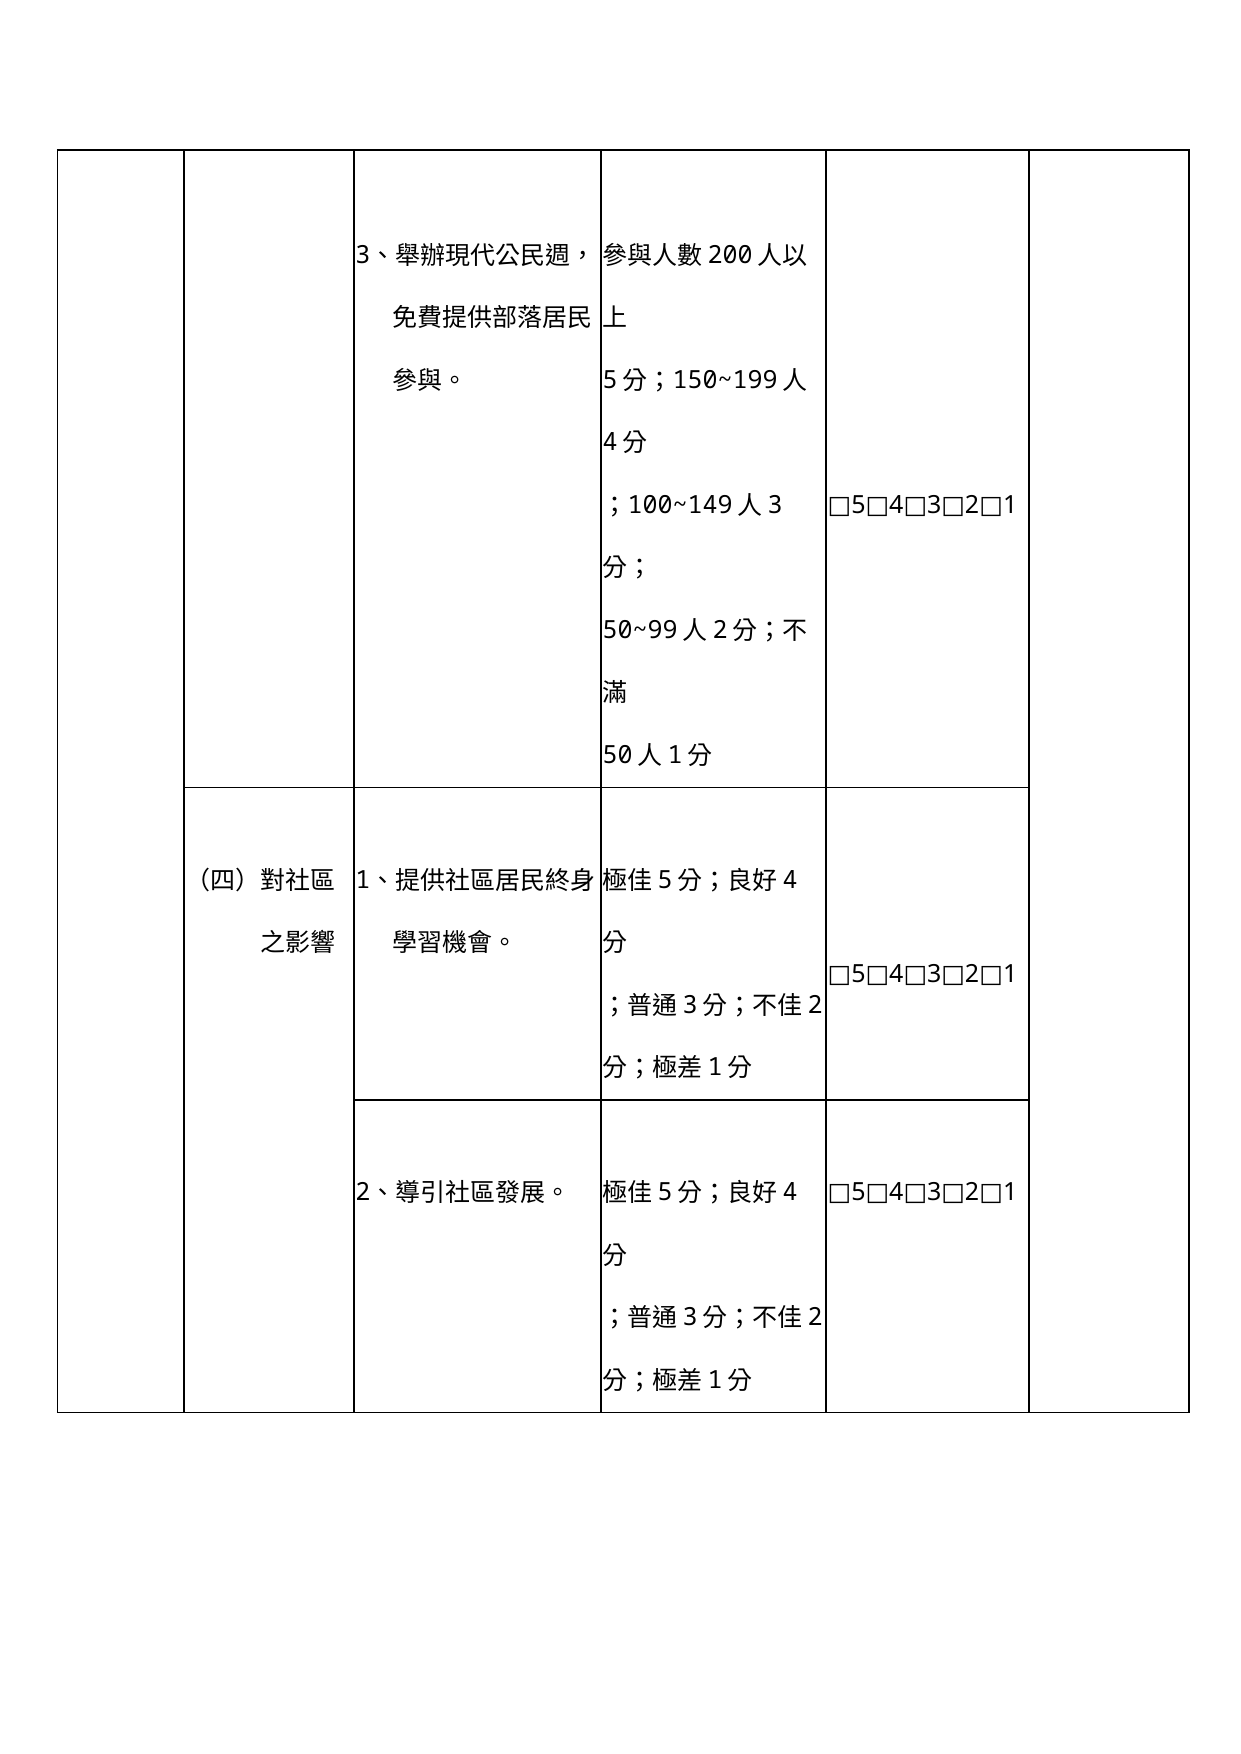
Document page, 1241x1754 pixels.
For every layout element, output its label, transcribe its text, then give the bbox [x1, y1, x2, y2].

table_cell [1030, 151, 1188, 1411]
table_cell □5□4□3□2□1 [827, 1101, 1028, 1411]
table_cell 1、提供社區居民終身 學習機會。 [355, 788, 600, 1099]
table_cell 極佳5分；良好4分 ；普通3分；不佳2 分；極差1分 [602, 788, 825, 1099]
table_cell 極佳5分；良好4分 ；普通3分；不佳2 分；極差1分 [602, 1101, 825, 1411]
table_cell 參與人數200人以上 5分；150~199人4分 ；100~149人3分； 50~99人2分；不滿 50人1分 [602, 151, 825, 786]
table_cell [58, 151, 183, 1411]
table_cell 3、舉辦現代公民週， 免費提供部落居民 參與。 [355, 151, 600, 786]
table_cell 2、導引社區發展。 [355, 1101, 600, 1411]
table_cell □5□4□3□2□1 [827, 151, 1028, 786]
table_cell □5□4□3□2□1 [827, 788, 1028, 1099]
table_cell [185, 151, 353, 786]
table_cell （四）對社區 之影響 [185, 788, 353, 1411]
